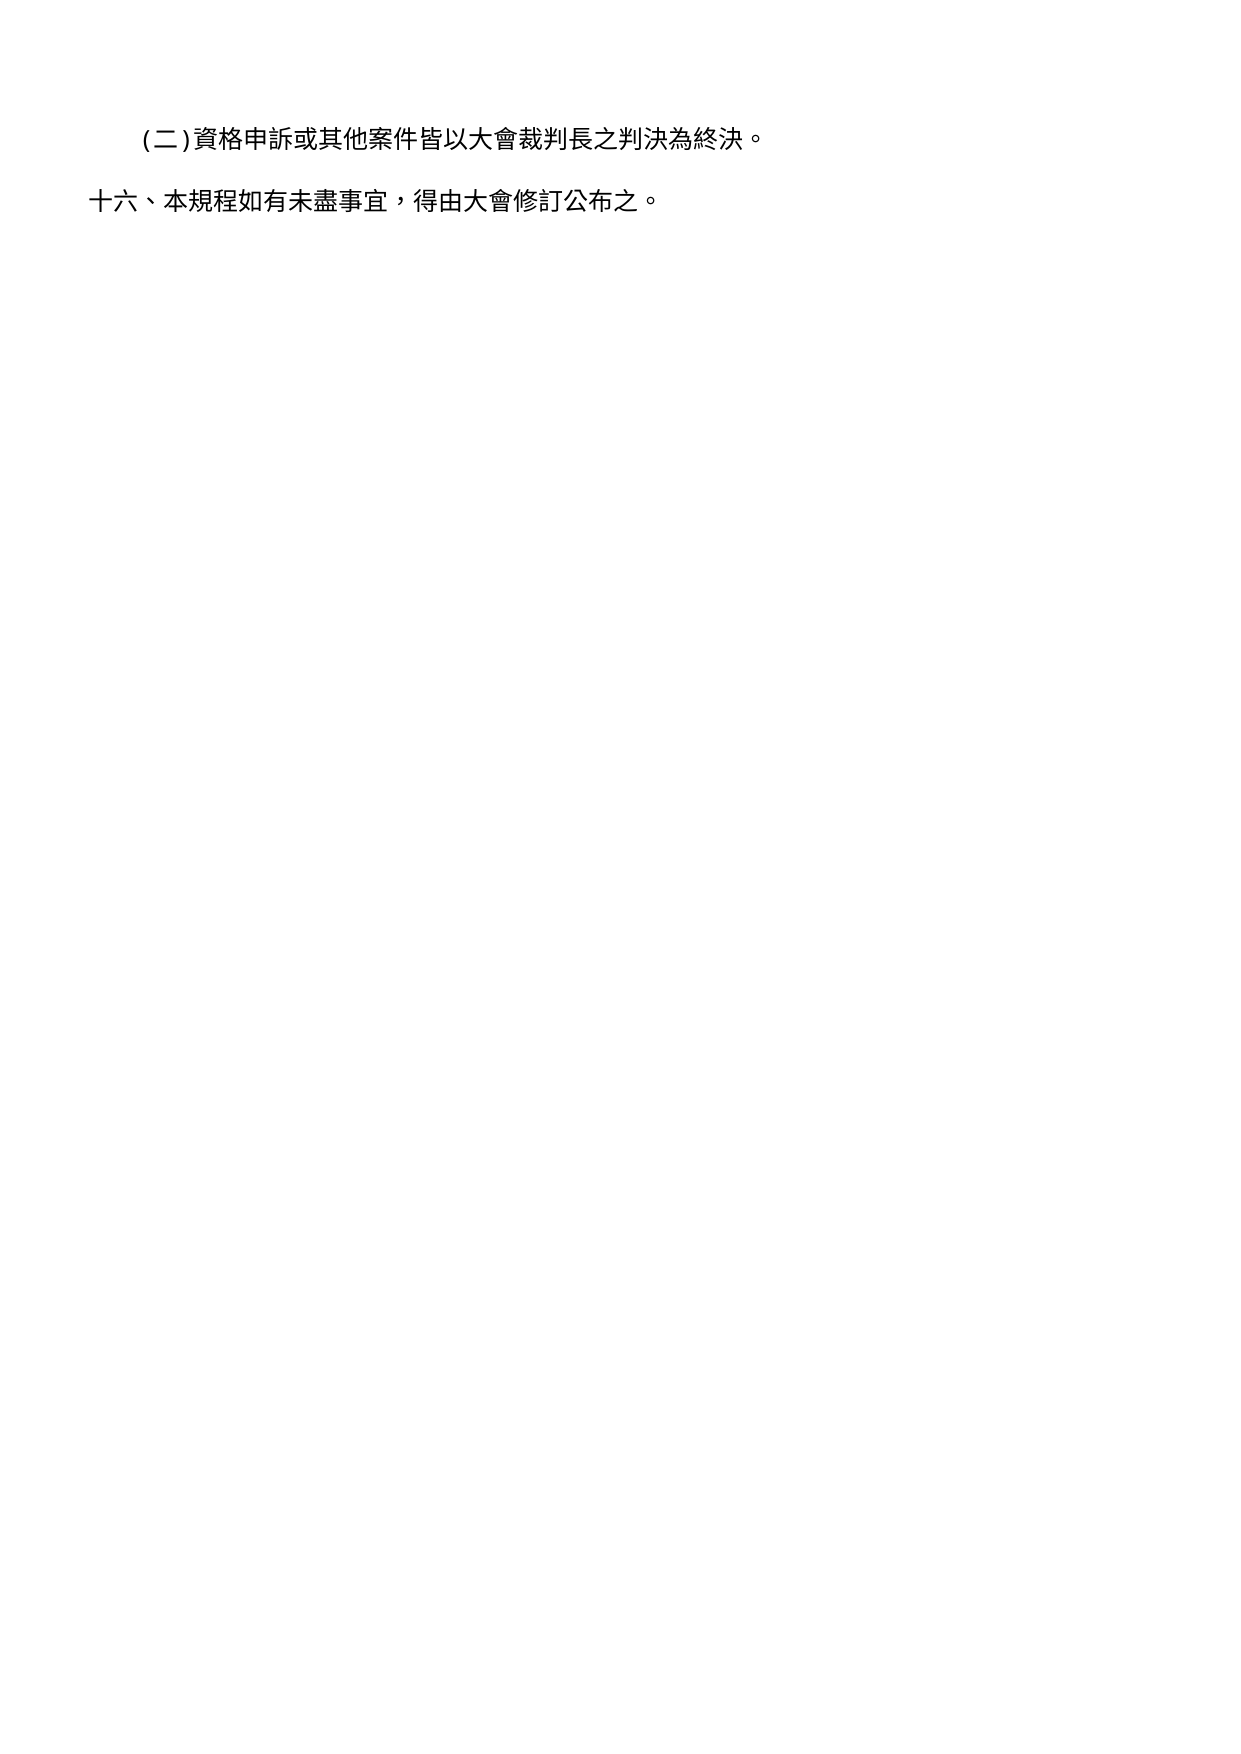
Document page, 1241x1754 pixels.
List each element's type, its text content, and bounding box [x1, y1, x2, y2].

text (二)資格申訴或其他案件皆以大會裁判長之判決為終決。 [139, 96, 1152, 158]
text 十六、本規程如有未盡事宜，得由大會修訂公布之。 [89, 158, 1152, 221]
